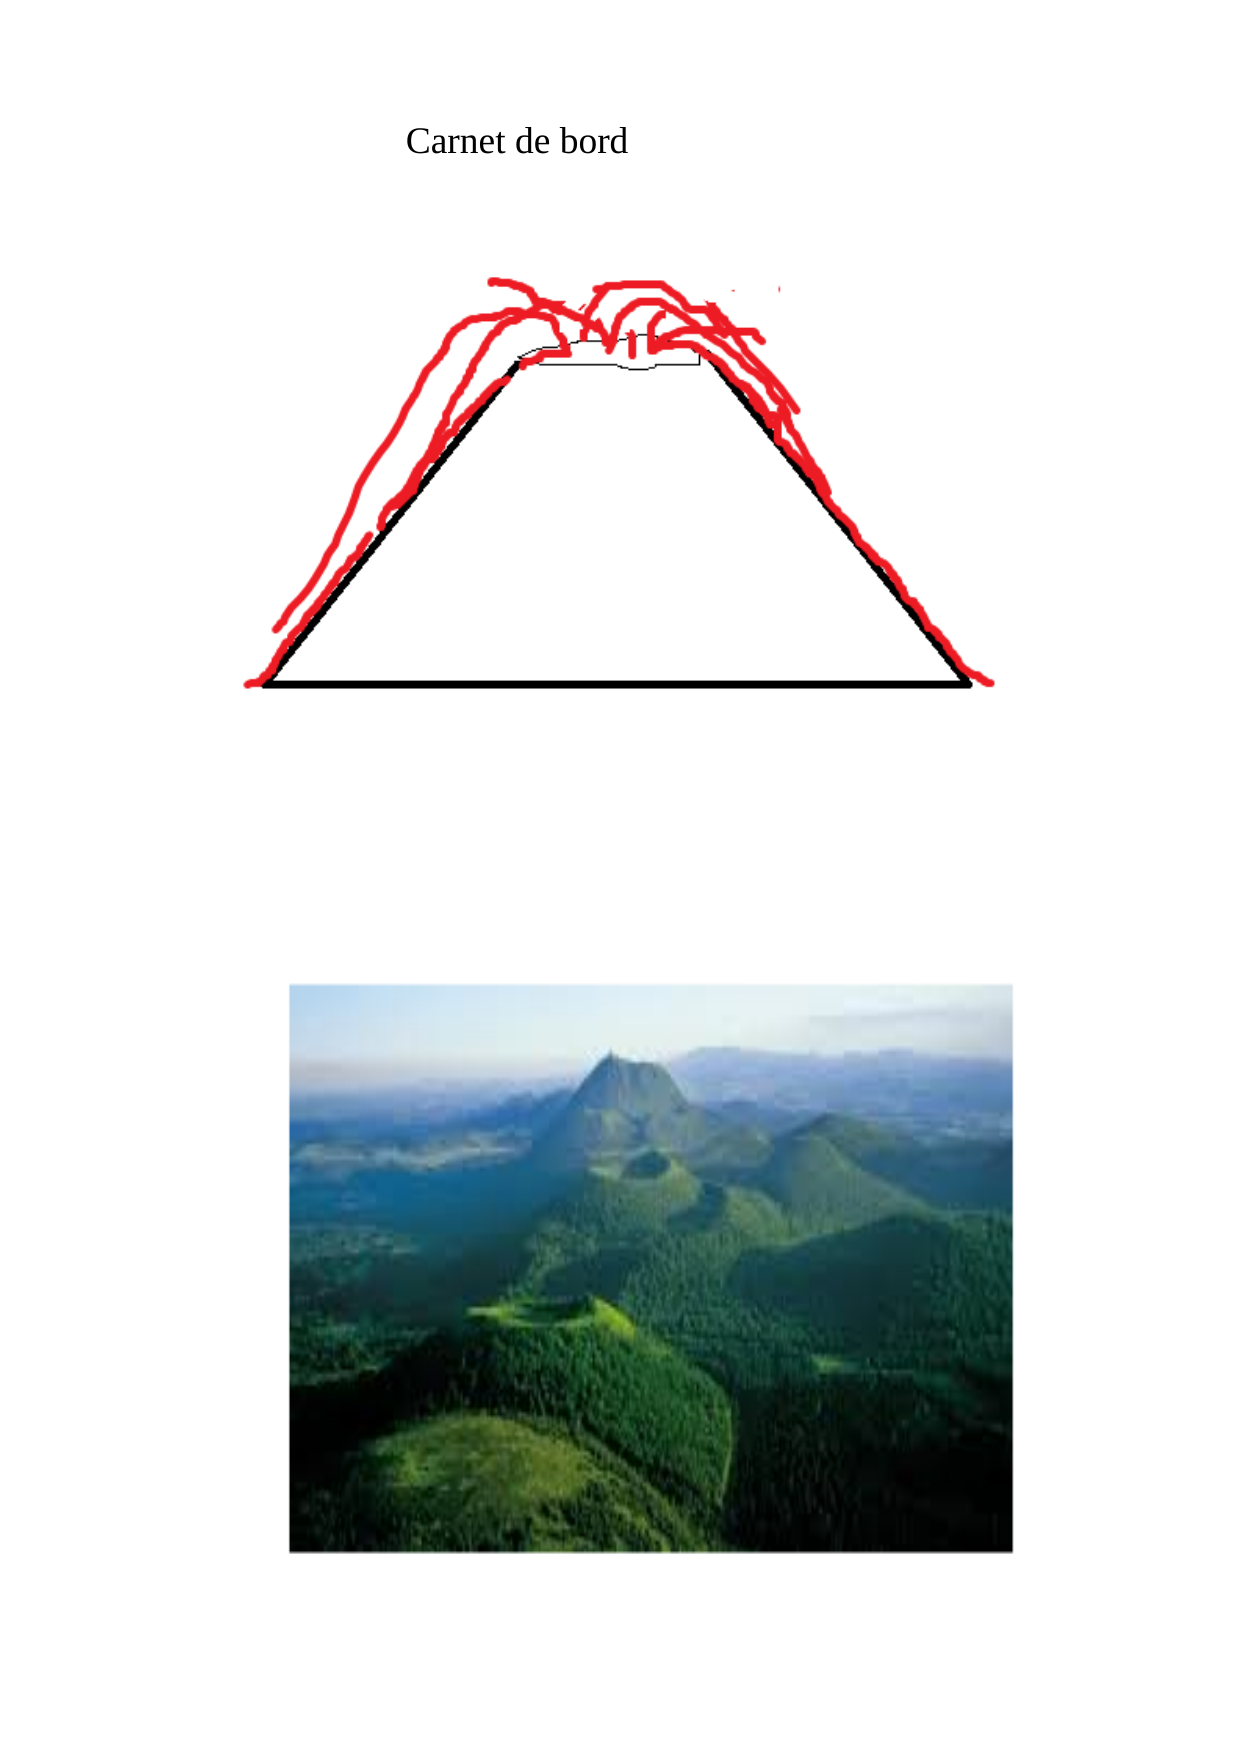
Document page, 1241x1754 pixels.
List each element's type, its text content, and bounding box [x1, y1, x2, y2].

text Carnet de bord [118, 118, 1122, 161]
